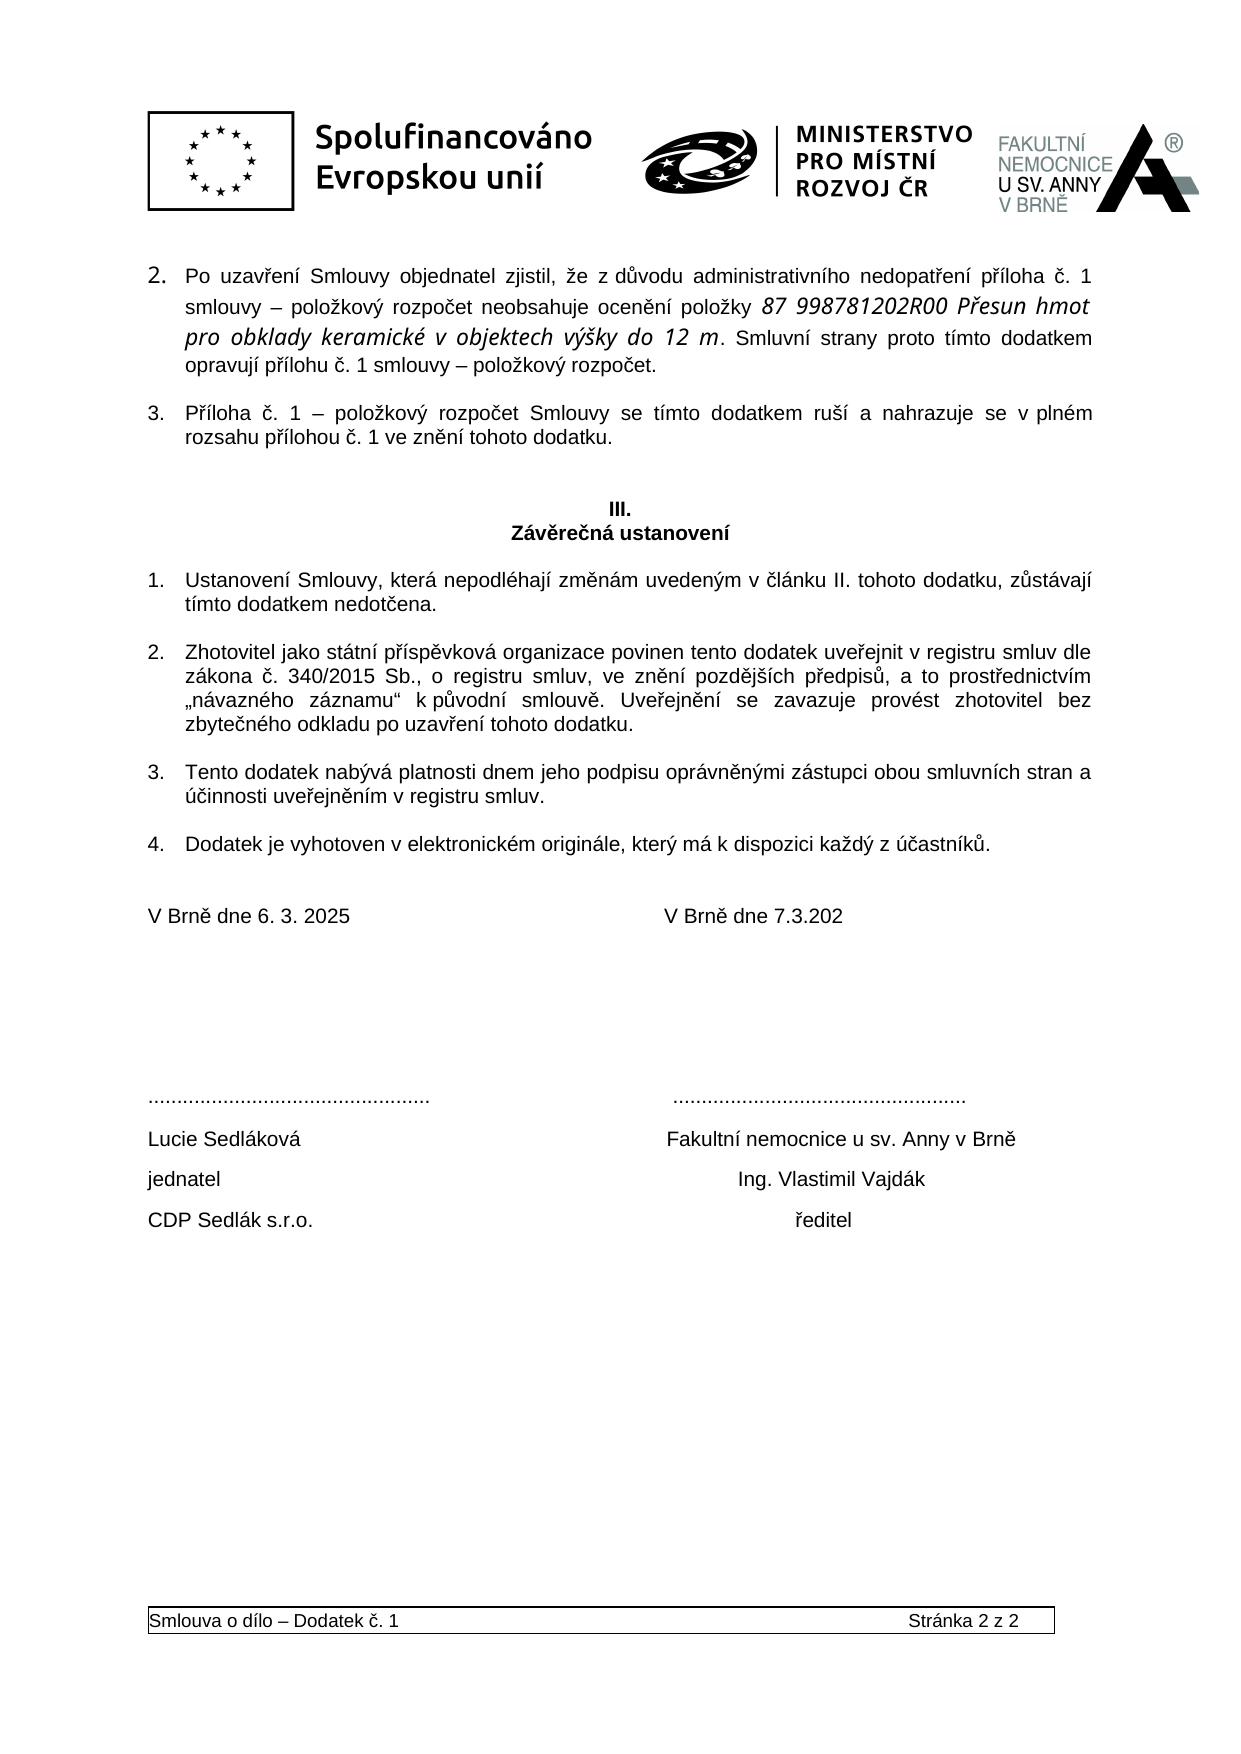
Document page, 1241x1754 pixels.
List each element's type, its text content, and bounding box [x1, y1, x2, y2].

text III. [148, 496, 1093, 520]
text jednatel Ing. Vlastimil Vajdák [148, 1167, 1093, 1191]
text Lucie Sedláková Fakultní nemocnice u sv. Anny v Brně [148, 1126, 1093, 1150]
list Příloha č. 1 – položkový rozpočet Smlouvy se tímto dodatkem ruší a nahrazuje se v plném rozsahu přílohou č. 1 ve znění tohoto dodatku. [147, 401, 1093, 448]
list Tento dodatek nabývá platnosti dnem jeho podpisu oprávněnými zástupci obou smluvních stran a účinnosti uveřejněním v registru smluv. [147, 760, 1093, 808]
list Ustanovení Smlouvy, která nepodléhají změnám uvedeným v článku II. tohoto dodatku, zůstávají tímto dodatkem nedotčena. [147, 568, 1093, 616]
list Dodatek je vyhotoven v elektronickém originále, který má k dispozici každý z účastníků. [147, 832, 1093, 856]
list Po uzavření Smlouvy objednatel zjistil, že z důvodu administrativního nedopatření příloha č. 1 smlouvy – položkový rozpočet neobsahuje ocenění položky 87 998781202R00 Přesun hmot pro obklady keramické v objektech výšky do 12 m. Smluvní strany proto tímto dodatkem opravují přílohu č. 1 smlouvy – položkový rozpočet. [147, 259, 1093, 377]
text CDP Sedlák s.r.o. ředitel [148, 1208, 1093, 1232]
text ................................................. ................................................... [148, 1084, 1093, 1108]
text Závěrečná ustanovení [148, 520, 1093, 544]
list Zhotovitel jako státní příspěvková organizace povinen tento dodatek uveřejnit v registru smluv dle zákona č. 340/2015 Sb., o registru smluv, ve znění pozdějších předpisů, a to prostřednictvím „návazného záznamu“ k původní smlouvě. Uveřejnění se zavazuje provést zhotovitel bez zbytečného odkladu po uzavření tohoto dodatku. [147, 640, 1093, 736]
text V Brně dne 6. 3. 2025 V Brně dne 7.3.202 [148, 904, 1093, 928]
